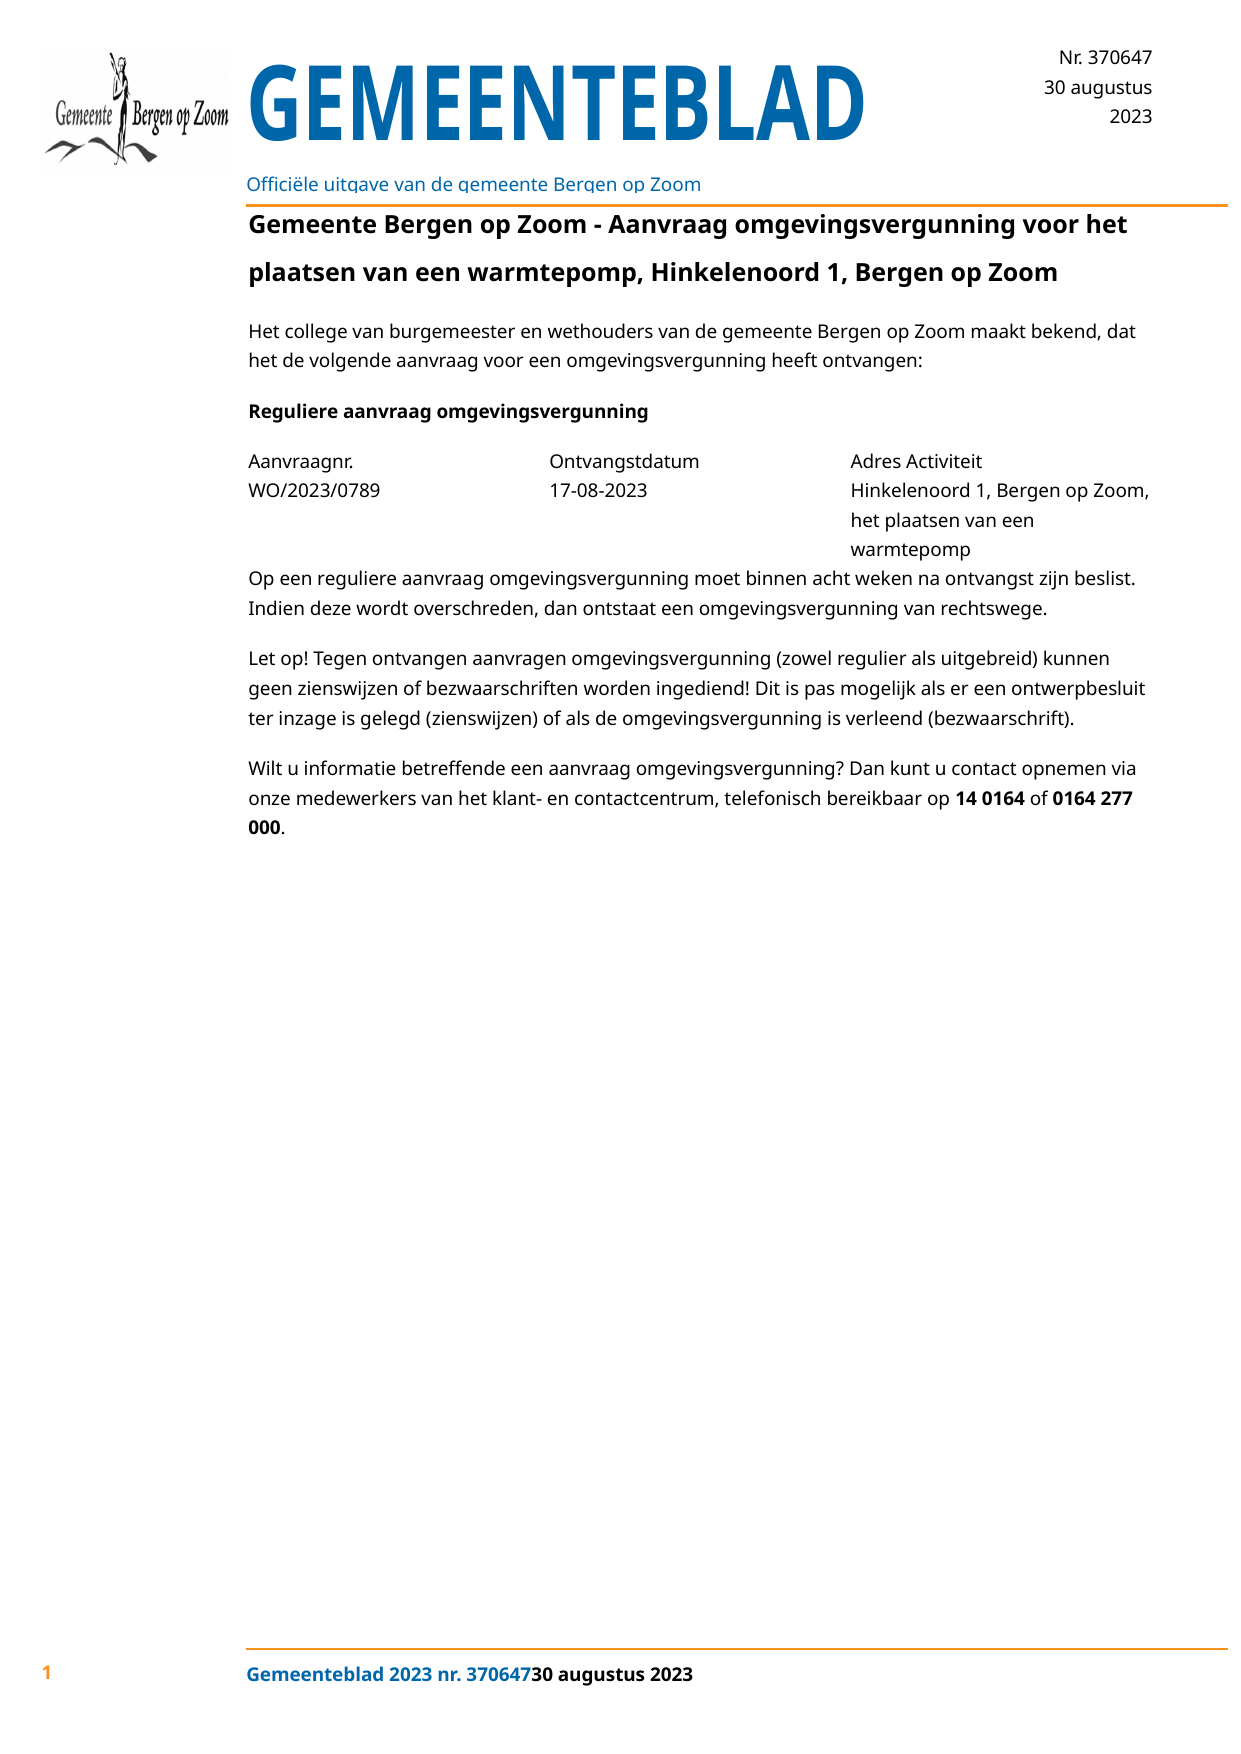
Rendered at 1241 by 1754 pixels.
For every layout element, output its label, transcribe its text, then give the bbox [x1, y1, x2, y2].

table_header Ontvangstdatum [549, 449, 850, 474]
text Het college van burgemeester en wethouders van de gemeente Bergen op Zoom maakt bekend, dat het de volgende aanvraag voor een omgevingsvergunning heeft ontvangen: [248, 318, 1152, 373]
table_header WO/2023/0789 [248, 478, 549, 562]
table_header Aanvraagnr. [248, 449, 549, 474]
text Op een reguliere aanvraag omgevingsvergunning moet binnen acht weken na ontvangst zijn beslist. Indien deze wordt overschreden, dan ontstaat een omgevingsvergunning van rechtswege. [248, 566, 1152, 621]
text Let op! Tegen ontvangen aanvragen omgevingsvergunning (zowel regulier als uitgebreid) kunnen geen zienswijzen of bezwaarschriften worden ingediend! Dit is pas mogelijk als er een ontwerpbesluit ter inzage is gelegd (zienswijzen) of als de omgevingsvergunning is verleend (bezwaarschrift). [248, 646, 1152, 731]
text Wilt u informatie betreffende een aanvraag omgevingsvergunning? Dan kunt u contact opnemen via onze medewerkers van het klant- en contactcentrum, telefonisch bereikbaar op 14 0164 of 0164 277 000. [248, 755, 1152, 840]
text Reguliere aanvraag omgevingsvergunning [248, 398, 1152, 424]
picture [41, 47, 231, 172]
table_header Hinkelenoord 1, Bergen op Zoom, het plaatsen van een warmtepomp [850, 478, 1152, 562]
table_header Adres Activiteit [850, 449, 1152, 474]
text Gemeente Bergen op Zoom - Aanvraag omgevingsvergunning voor het plaatsen van een warmtepomp, Hinkelenoord 1, Bergen op Zoom [248, 207, 1152, 288]
table_header 17-08-2023 [549, 478, 850, 562]
